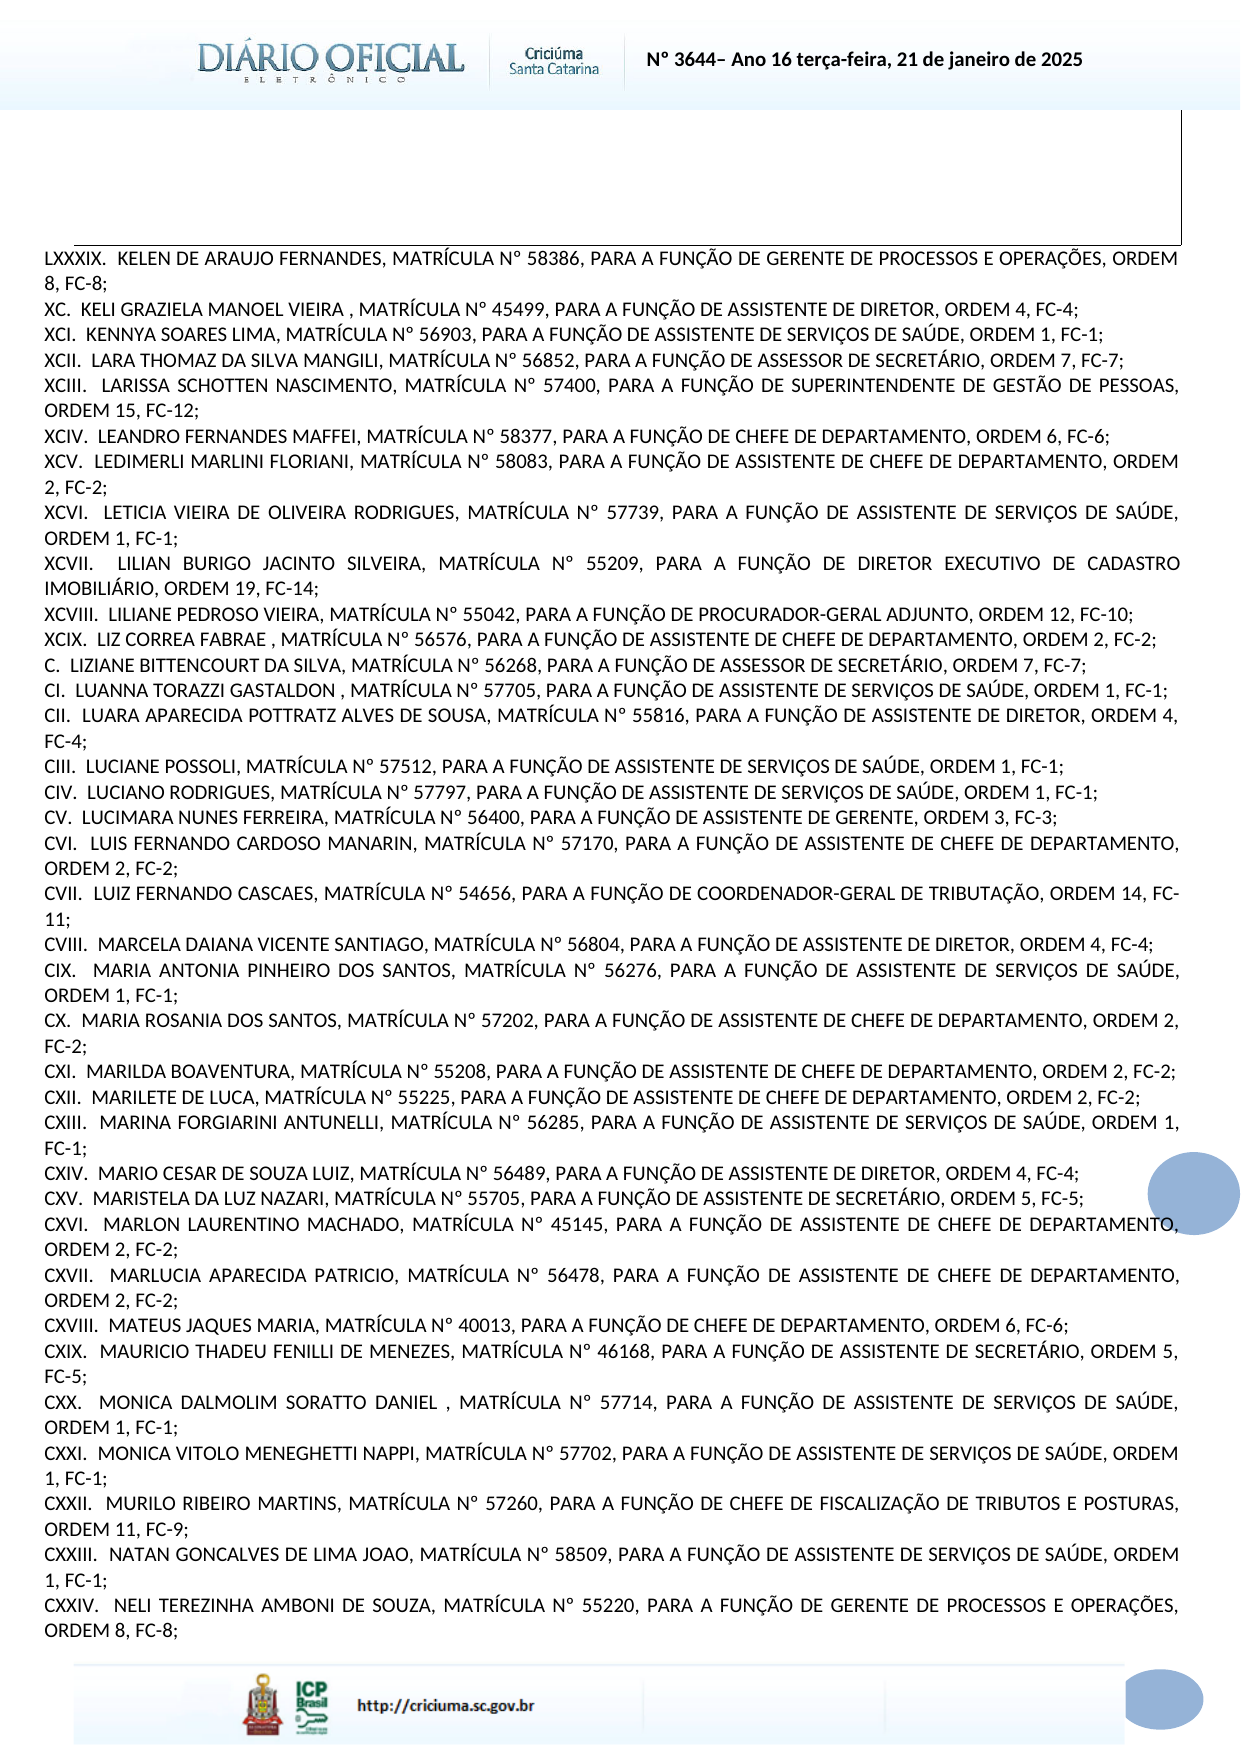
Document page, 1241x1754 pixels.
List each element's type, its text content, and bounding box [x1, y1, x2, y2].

list CXV. MARISTELA DA LUZ NAZARI, MATRÍCULA Nº 55705, PARA A FUNÇÃO DE ASSISTENTE DE SECRETÁRIO, ORDEM 5, FC-5; [44, 1186, 1151, 1211]
list CIV. LUCIANO RODRIGUES, MATRÍCULA Nº 57797, PARA A FUNÇÃO DE ASSISTENTE DE SERVIÇOS DE SAÚDE, ORDEM 1, FC-1; [44, 779, 1181, 804]
list CXIII. MARINA FORGIARINI ANTUNELLI, MATRÍCULA Nº 56285, PARA A FUNÇÃO DE ASSISTENTE DE SERVIÇOS DE SAÚDE, ORDEM 1, FC-1; [44, 1109, 1181, 1160]
list CXVI. MARLON LAURENTINO MACHADO, MATRÍCULA Nº 45145, PARA A FUNÇÃO DE ASSISTENTE DE CHEFE DE DEPARTAMENTO, ORDEM 2, FC-2; [44, 1211, 1181, 1262]
list XCVII. LILIAN BURIGO JACINTO SILVEIRA, MATRÍCULA Nº 55209, PARA A FUNÇÃO DE DIRETOR EXECUTIVO DE CADASTRO IMOBILIÁRIO, ORDEM 19, FC-14; [44, 550, 1181, 601]
list CXX. MONICA DALMOLIM SORATTO DANIEL , MATRÍCULA Nº 57714, PARA A FUNÇÃO DE ASSISTENTE DE SERVIÇOS DE SAÚDE, ORDEM 1, FC-1; [44, 1389, 1181, 1440]
list CXXIV. NELI TEREZINHA AMBONI DE SOUZA, MATRÍCULA Nº 55220, PARA A FUNÇÃO DE GERENTE DE PROCESSOS E OPERAÇÕES, ORDEM 8, FC-8; [44, 1592, 1181, 1643]
list CIX. MARIA ANTONIA PINHEIRO DOS SANTOS, MATRÍCULA Nº 56276, PARA A FUNÇÃO DE ASSISTENTE DE SERVIÇOS DE SAÚDE, ORDEM 1, FC-1; [44, 957, 1181, 1008]
list CIII. LUCIANE POSSOLI, MATRÍCULA Nº 57512, PARA A FUNÇÃO DE ASSISTENTE DE SERVIÇOS DE SAÚDE, ORDEM 1, FC-1; [44, 753, 1181, 779]
list CXVII. MARLUCIA APARECIDA PATRICIO, MATRÍCULA Nº 56478, PARA A FUNÇÃO DE ASSISTENTE DE CHEFE DE DEPARTAMENTO, ORDEM 2, FC-2; [44, 1262, 1181, 1313]
list CXIX. MAURICIO THADEU FENILLI DE MENEZES, MATRÍCULA Nº 46168, PARA A FUNÇÃO DE ASSISTENTE DE SECRETÁRIO, ORDEM 5, FC-5; [44, 1338, 1181, 1389]
list C. LIZIANE BITTENCOURT DA SILVA, MATRÍCULA Nº 56268, PARA A FUNÇÃO DE ASSESSOR DE SECRETÁRIO, ORDEM 7, FC-7; [44, 652, 1181, 677]
list XCII. LARA THOMAZ DA SILVA MANGILI, MATRÍCULA Nº 56852, PARA A FUNÇÃO DE ASSESSOR DE SECRETÁRIO, ORDEM 7, FC-7; [44, 347, 1181, 372]
list XCIV. LEANDRO FERNANDES MAFFEI, MATRÍCULA Nº 58377, PARA A FUNÇÃO DE CHEFE DE DEPARTAMENTO, ORDEM 6, FC-6; [44, 423, 1181, 448]
list XCI. KENNYA SOARES LIMA, MATRÍCULA Nº 56903, PARA A FUNÇÃO DE ASSISTENTE DE SERVIÇOS DE SAÚDE, ORDEM 1, FC-1; [44, 321, 1181, 347]
list CXI. MARILDA BOAVENTURA, MATRÍCULA Nº 55208, PARA A FUNÇÃO DE ASSISTENTE DE CHEFE DE DEPARTAMENTO, ORDEM 2, FC-2; [44, 1058, 1181, 1084]
list CI. LUANNA TORAZZI GASTALDON , MATRÍCULA Nº 57705, PARA A FUNÇÃO DE ASSISTENTE DE SERVIÇOS DE SAÚDE, ORDEM 1, FC-1; [44, 677, 1181, 703]
list CV. LUCIMARA NUNES FERREIRA, MATRÍCULA Nº 56400, PARA A FUNÇÃO DE ASSISTENTE DE GERENTE, ORDEM 3, FC-3; [44, 804, 1181, 830]
list CXVIII. MATEUS JAQUES MARIA, MATRÍCULA Nº 40013, PARA A FUNÇÃO DE CHEFE DE DEPARTAMENTO, ORDEM 6, FC-6; [44, 1313, 1181, 1338]
list CII. LUARA APARECIDA POTTRATZ ALVES DE SOUSA, MATRÍCULA Nº 55816, PARA A FUNÇÃO DE ASSISTENTE DE DIRETOR, ORDEM 4, FC-4; [44, 703, 1181, 753]
list CXXIII. NATAN GONCALVES DE LIMA JOAO, MATRÍCULA Nº 58509, PARA A FUNÇÃO DE ASSISTENTE DE SERVIÇOS DE SAÚDE, ORDEM 1, FC-1; [44, 1541, 1181, 1592]
list CXIV. MARIO CESAR DE SOUZA LUIZ, MATRÍCULA Nº 56489, PARA A FUNÇÃO DE ASSISTENTE DE DIRETOR, ORDEM 4, FC-4; [44, 1160, 1165, 1186]
list CXXII. MURILO RIBEIRO MARTINS, MATRÍCULA Nº 57260, PARA A FUNÇÃO DE CHEFE DE FISCALIZAÇÃO DE TRIBUTOS E POSTURAS, ORDEM 11, FC-9; [44, 1491, 1181, 1541]
list CXXI. MONICA VITOLO MENEGHETTI NAPPI, MATRÍCULA Nº 57702, PARA A FUNÇÃO DE ASSISTENTE DE SERVIÇOS DE SAÚDE, ORDEM 1, FC-1; [44, 1440, 1181, 1491]
list CVI. LUIS FERNANDO CARDOSO MANARIN, MATRÍCULA Nº 57170, PARA A FUNÇÃO DE ASSISTENTE DE CHEFE DE DEPARTAMENTO, ORDEM 2, FC-2; [44, 830, 1181, 881]
list CVIII. MARCELA DAIANA VICENTE SANTIAGO, MATRÍCULA Nº 56804, PARA A FUNÇÃO DE ASSISTENTE DE DIRETOR, ORDEM 4, FC-4; [44, 931, 1181, 957]
list XCV. LEDIMERLI MARLINI FLORIANI, MATRÍCULA Nº 58083, PARA A FUNÇÃO DE ASSISTENTE DE CHEFE DE DEPARTAMENTO, ORDEM 2, FC-2; [44, 448, 1181, 499]
list LXXXIX. KELEN DE ARAUJO FERNANDES, MATRÍCULA Nº 58386, PARA A FUNÇÃO DE GERENTE DE PROCESSOS E OPERAÇÕES, ORDEM 8, FC-8; [44, 245, 1181, 296]
list CVII. LUIZ FERNANDO CASCAES, MATRÍCULA Nº 54656, PARA A FUNÇÃO DE COORDENADOR-GERAL DE TRIBUTAÇÃO, ORDEM 14, FC-11; [44, 881, 1181, 931]
list XCIX. LIZ CORREA FABRAE , MATRÍCULA Nº 56576, PARA A FUNÇÃO DE ASSISTENTE DE CHEFE DE DEPARTAMENTO, ORDEM 2, FC-2; [44, 626, 1181, 652]
list CX. MARIA ROSANIA DOS SANTOS, MATRÍCULA Nº 57202, PARA A FUNÇÃO DE ASSISTENTE DE CHEFE DE DEPARTAMENTO, ORDEM 2, FC-2; [44, 1008, 1181, 1058]
list XC. KELI GRAZIELA MANOEL VIEIRA , MATRÍCULA Nº 45499, PARA A FUNÇÃO DE ASSISTENTE DE DIRETOR, ORDEM 4, FC-4; [44, 296, 1181, 321]
list XCIII. LARISSA SCHOTTEN NASCIMENTO, MATRÍCULA Nº 57400, PARA A FUNÇÃO DE SUPERINTENDENTE DE GESTÃO DE PESSOAS, ORDEM 15, FC-12; [44, 372, 1181, 423]
list CXII. MARILETE DE LUCA, MATRÍCULA Nº 55225, PARA A FUNÇÃO DE ASSISTENTE DE CHEFE DE DEPARTAMENTO, ORDEM 2, FC-2; [44, 1084, 1181, 1109]
list XCVIII. LILIANE PEDROSO VIEIRA, MATRÍCULA Nº 55042, PARA A FUNÇÃO DE PROCURADOR-GERAL ADJUNTO, ORDEM 12, FC-10; [44, 601, 1181, 626]
list XCVI. LETICIA VIEIRA DE OLIVEIRA RODRIGUES, MATRÍCULA Nº 57739, PARA A FUNÇÃO DE ASSISTENTE DE SERVIÇOS DE SAÚDE, ORDEM 1, FC-1; [44, 499, 1181, 550]
